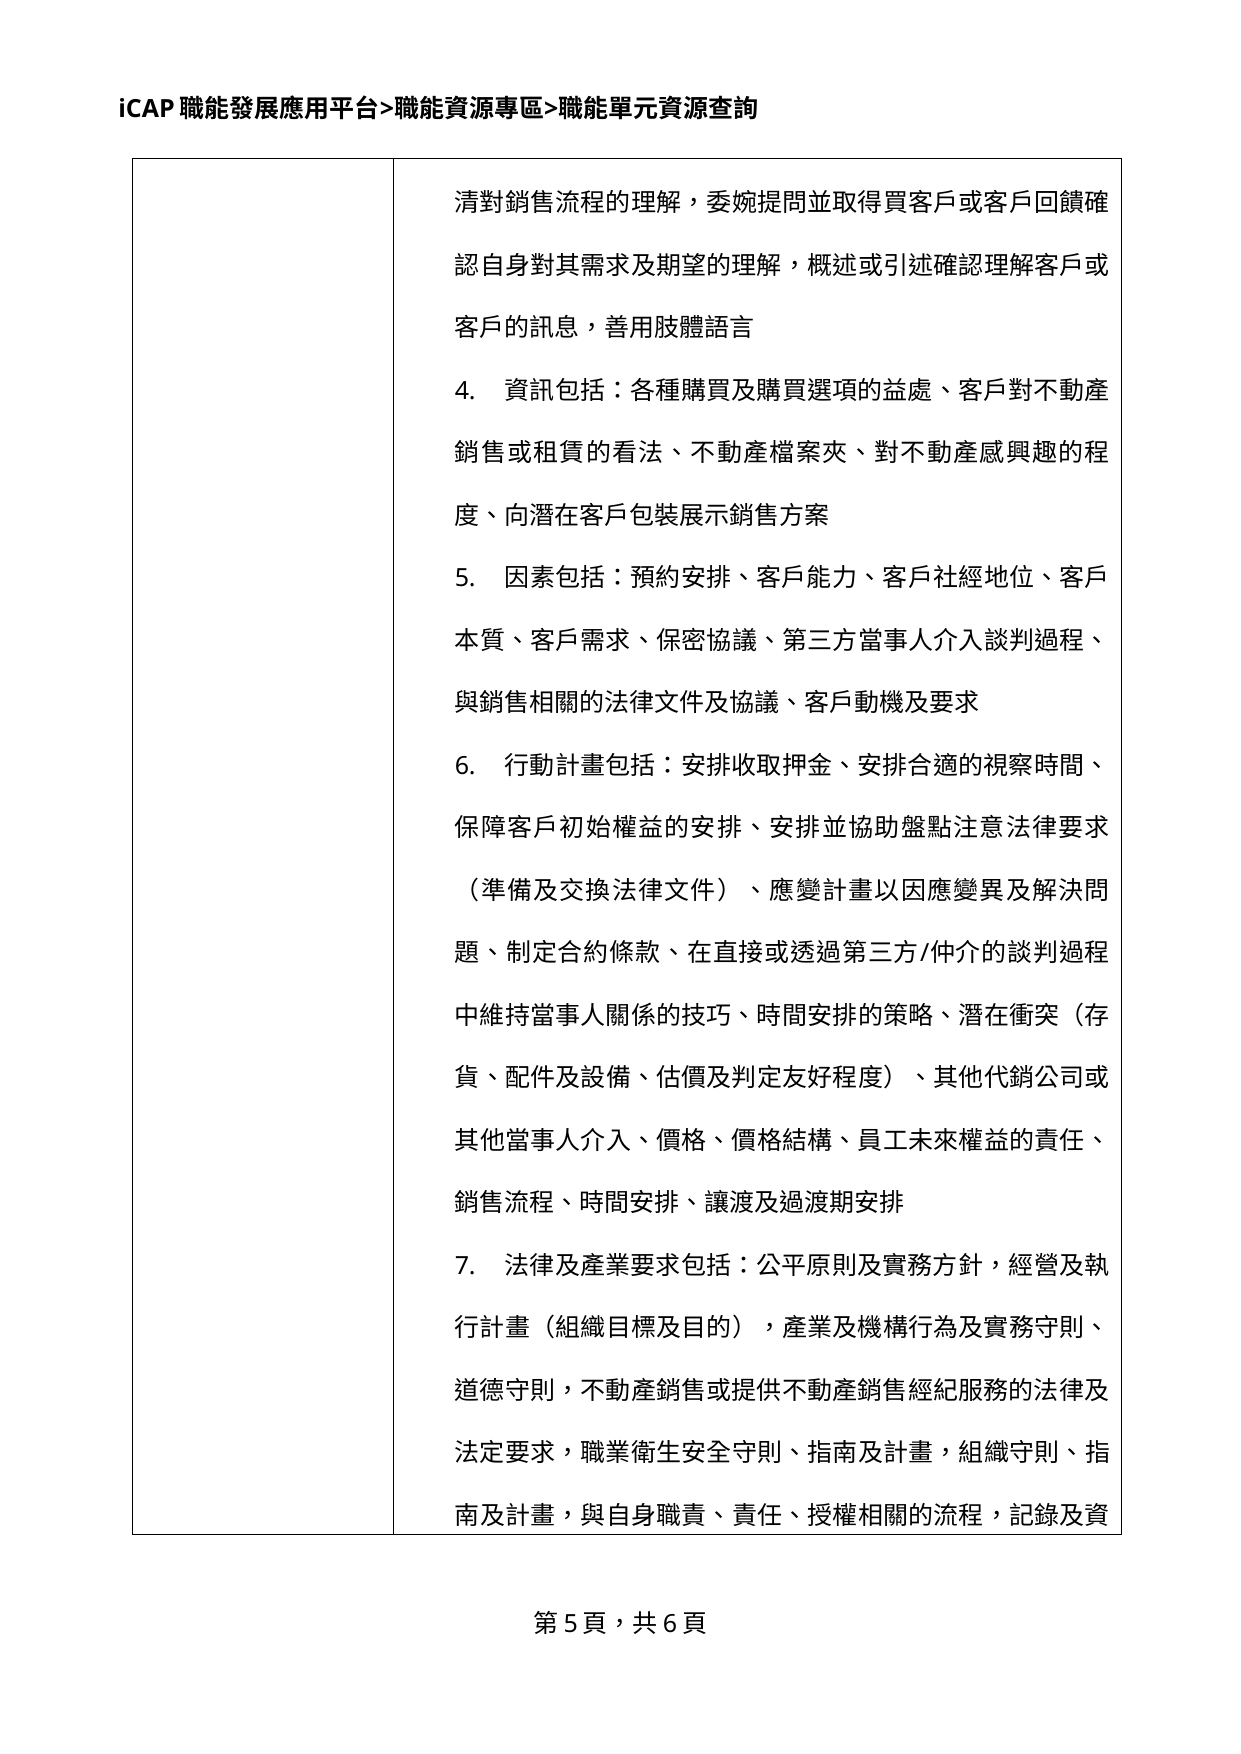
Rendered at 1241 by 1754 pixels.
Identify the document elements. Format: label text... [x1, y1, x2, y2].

table_cell 清對銷售流程的理解，委婉提問並取得買客戶或客戶回饋確認自身對其需求及期望的理解，概述或引述確認理解客戶或客戶的訊息，善用肢體語言 資訊包括：各種購買及購買選項的益處、客戶對不動產銷售或租賃的看法、不動產檔案夾、對不動產感興趣的程度、向潛在客戶包裝展示銷售方案 因素包括：預約安排、客戶能力、客戶社經地位、客戶本質、客戶需求、保密協議、第三方當事人介入談判過程、與銷售相關的法律文件及協議、客戶動機及要求 行動計畫包括：安排收取押金、安排合適的視察時間、保障客戶初始權益的安排、安排並協助盤點注意法律要求（準備及交換法律文件）、應變計畫以因應變異及解決問題、制定合約條款、在直接或透過第三方/仲介的談判過程中維持當事人關係的技巧、時間安排的策略、潛在衝突（存貨、配件及設備、估價及判定友好程度）、其他代銷公司或其他當事人介入、價格、價格結構、員工未來權益的責任、銷售流程、時間安排、讓渡及過渡期安排 法律及產業要求包括：公平原則及實務方針，經營及執行計畫（組織目標及目的），產業及機構行為及實務守則、道德守則，不動產銷售或提供不動產銷售經紀服務的法律及法定要求，職業衛生安全守則、指南及計畫，組織守則、指南及計畫，與自身職責、責任、授權相關的流程，記錄及資 [394, 159, 1121, 1534]
table_cell [133, 159, 393, 1534]
